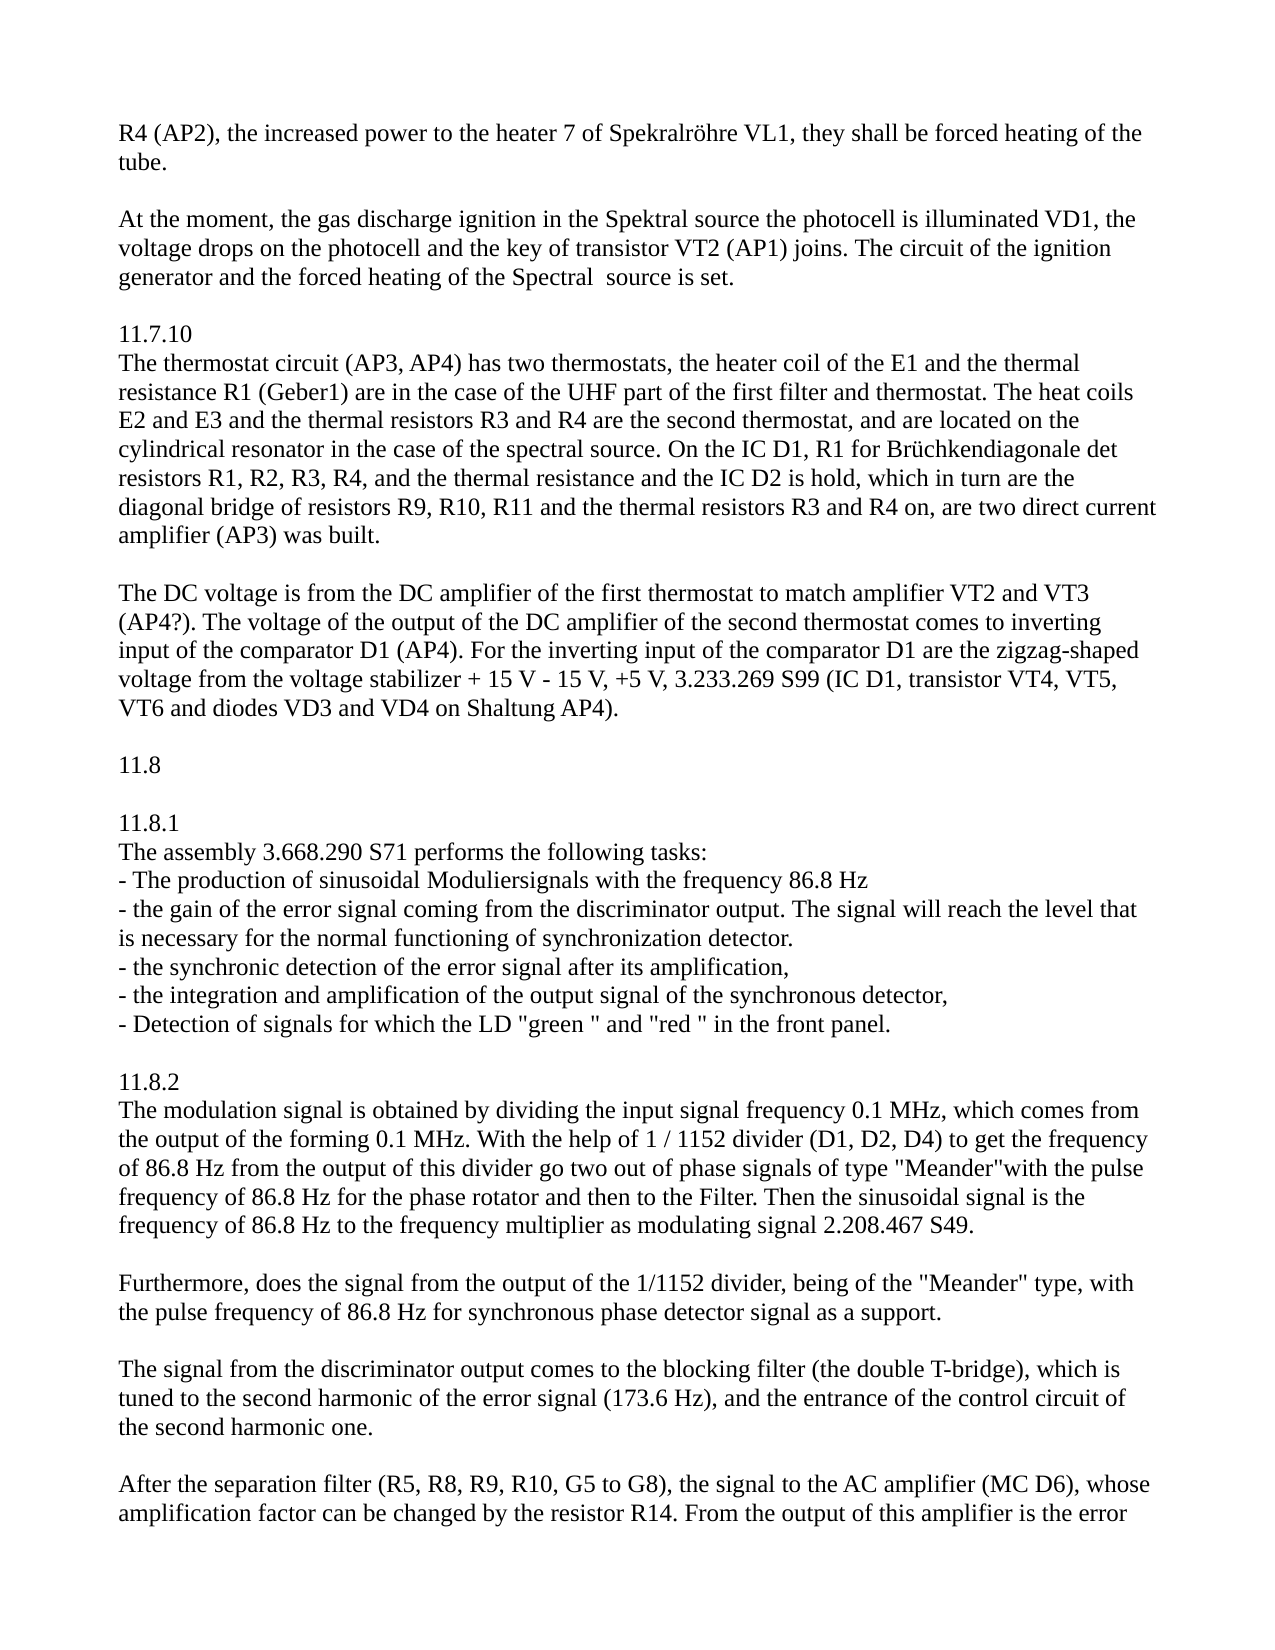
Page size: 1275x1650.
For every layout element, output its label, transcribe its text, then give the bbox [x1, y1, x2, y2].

text 11.7.10 [118, 319, 1157, 348]
text The assembly 3.668.290 S71 performs the following tasks: - The production of sinusoidal Moduliersignals with the frequency 86.8 Hz - the gain of the error signal coming from the discriminator output. The signal will reach the level that is necessary for the normal functioning of synchronization detector. - the synchronic detection of the error signal after its amplification, - the integration and amplification of the output signal of the synchronous detector, - Detection of signals for which the LD "green " and "red " in the front panel. [118, 837, 1157, 1038]
text 11.8 [118, 751, 1157, 779]
text The thermostat circuit (AP3, AP4) has two thermostats, the heater coil of the E1 and the thermal resistance R1 (Geber1) are in the case of the UHF part of the first filter and thermostat. The heat coils E2 and E3 and the thermal resistors R3 and R4 are the second thermostat, and are located on the cylindrical resonator in the case of the spectral source. On the IC D1, R1 for Brüchkendiagonale det resistors R1, R2, R3, R4, and the thermal resistance and the IC D2 is hold, which in turn are the diagonal bridge of resistors R9, R10, R11 and the thermal resistors R3 and R4 on, are two direct current amplifier (AP3) was built. The DC voltage is from the DC amplifier of the first thermostat to match amplifier VT2 and VT3 (AP4?). The voltage of the output of the DC amplifier of the second thermostat comes to inverting input of the comparator D1 (AP4). For the inverting input of the comparator D1 are the zigzag-shaped voltage from the voltage stabilizer + 15 V - 15 V, +5 V, 3.233.269 S99 (IC D1, transistor VT4, VT5, VT6 and diodes VD3 and VD4 on Shaltung AP4). [118, 348, 1157, 722]
text R4 (AP2), the increased power to the heater 7 of Spekralröhre VL1, they shall be forced heating of the tube. At the moment, the gas discharge ignition in the Spektral source the photocell is illuminated VD1, the voltage drops on the photocell and the key of transistor VT2 (AP1) joins. The circuit of the ignition generator and the forced heating of the Spectral source is set. [118, 118, 1157, 291]
text Furthermore, does the signal from the output of the 1/1152 divider, being of the "Meander" type, with the pulse frequency of 86.8 Hz for synchronous phase detector signal as a support. The signal from the discriminator output comes to the blocking filter (the double T-bridge), which is tuned to the second harmonic of the error signal (173.6 Hz), and the entrance of the control circuit of the second harmonic one. [118, 1268, 1157, 1441]
text The modulation signal is obtained by dividing the input signal frequency 0.1 MHz, which comes from the output of the forming 0.1 MHz. With the help of 1 / 1152 divider (D1, D2, D4) to get the frequency of 86.8 Hz from the output of this divider go two out of phase signals of type "Meander"with the pulse frequency of 86.8 Hz for the phase rotator and then to the Filter. Then the sinusoidal signal is the frequency of 86.8 Hz to the frequency multiplier as modulating signal 2.208.467 S49. [118, 1096, 1157, 1239]
text 11.8.2 [118, 1067, 1157, 1096]
text 11.8.1 [118, 808, 1157, 837]
text After the separation filter (R5, R8, R9, R10, G5 to G8), the signal to the AC amplifier (MC D6), whose amplification factor can be changed by the resistor R14. From the output of this amplifier is the error [118, 1469, 1157, 1527]
